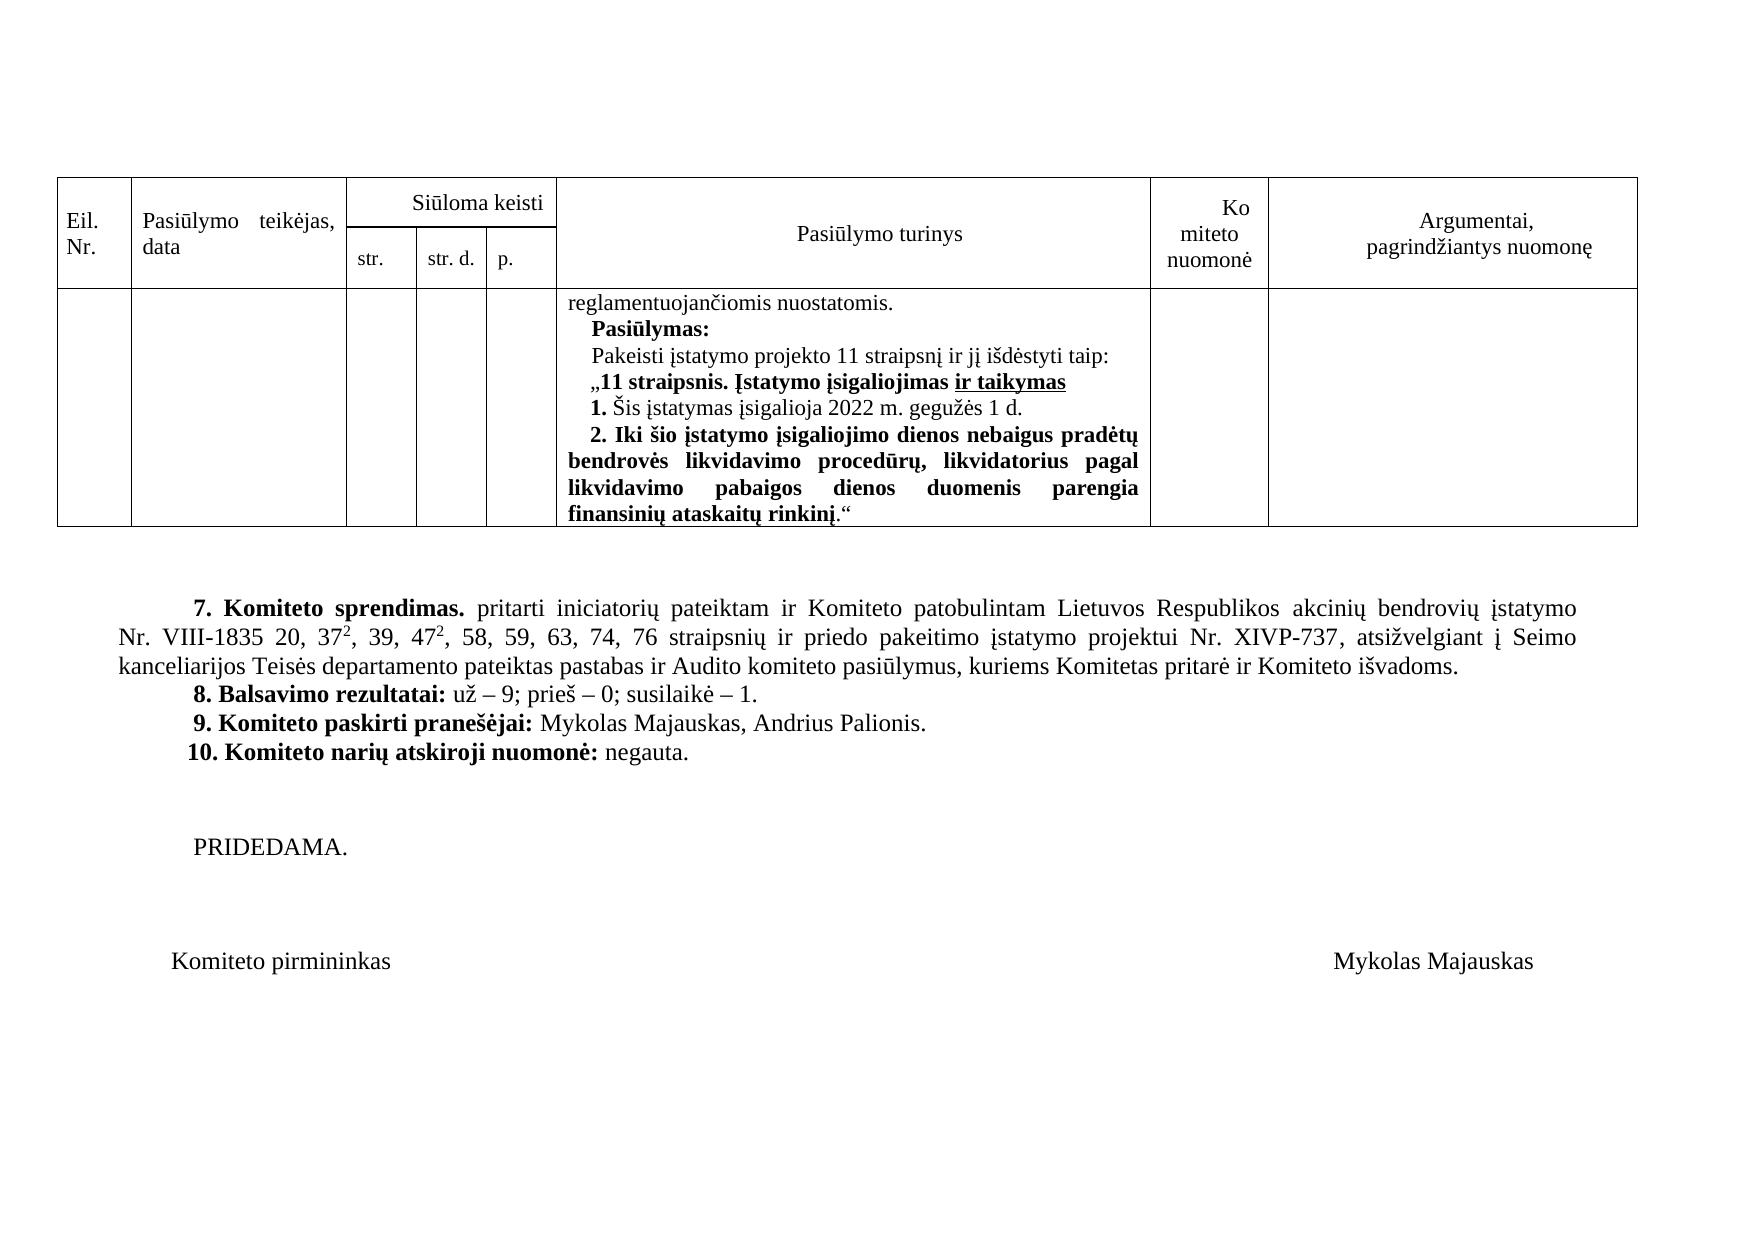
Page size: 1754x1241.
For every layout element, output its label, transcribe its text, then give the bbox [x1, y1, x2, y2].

text 9. Komiteto paskirti pranešėjai: Mykolas Majauskas, Andrius Palionis. [118, 708, 1577, 737]
table_header Pasiūlymo teikėjas, data [132, 178, 346, 288]
table_cell p. [487, 228, 556, 288]
text 7. Komiteto sprendimas. pritarti iniciatorių pateiktam ir Komiteto patobulintam Lietuvos Respublikos akcinių bendrovių įstatymo Nr. VIII-1835 20, 372, 39, 472, 58, 59, 63, 74, 76 straipsnių ir priedo pakeitimo įstatymo projektui Nr. XIVP-737, atsižvelgiant į Seimo kanceliarijos Teisės departamento pateiktas pastabas ir Audito komiteto pasiūlymus, kuriems Komitetas pritarė ir Komiteto išvadoms. [118, 593, 1577, 679]
table_cell str. d. [417, 228, 486, 288]
table_cell [347, 289, 416, 526]
text 10. Komiteto narių atskiroji nuomonė: negauta. [118, 737, 1577, 766]
table_cell reglamentuojančiomis nuostatomis. Pasiūlymas: Pakeisti įstatymo projekto 11 straipsnį ir jį išdėstyti taip: „11 straipsnis. Įstatymo įsigaliojimas ir taikymas 1. Šis įstatymas įsigalioja 2022 m. gegužės 1 d. 2. Iki šio įstatymo įsigaliojimo dienos nebaigus pradėtų bendrovės likvidavimo procedūrų, likvidatorius pagal likvidavimo pabaigos dienos duomenis parengia finansinių ataskaitų rinkinį.“ [557, 289, 1150, 526]
text 8. Balsavimo rezultatai: už – 9; prieš – 0; susilaikė – 1. [118, 679, 1577, 708]
table_cell [58, 289, 131, 526]
table_cell [1151, 289, 1268, 526]
table_cell [1269, 289, 1637, 526]
table_cell [132, 289, 346, 526]
text Komiteto pirmininkas Mykolas Majauskas [118, 946, 1577, 975]
table_header Eil. Nr. [58, 178, 131, 288]
table_cell [417, 289, 486, 526]
table_header Siūloma keisti [347, 178, 556, 226]
text PRIDEDAMA. [118, 832, 1577, 861]
table_cell [487, 289, 556, 526]
table_header Komiteto nuomonė [1151, 178, 1268, 288]
table_cell str. [347, 228, 416, 288]
table_header Argumentai, pagrindžiantys nuomonę [1269, 178, 1637, 288]
table_header Pasiūlymo turinys [557, 178, 1150, 288]
